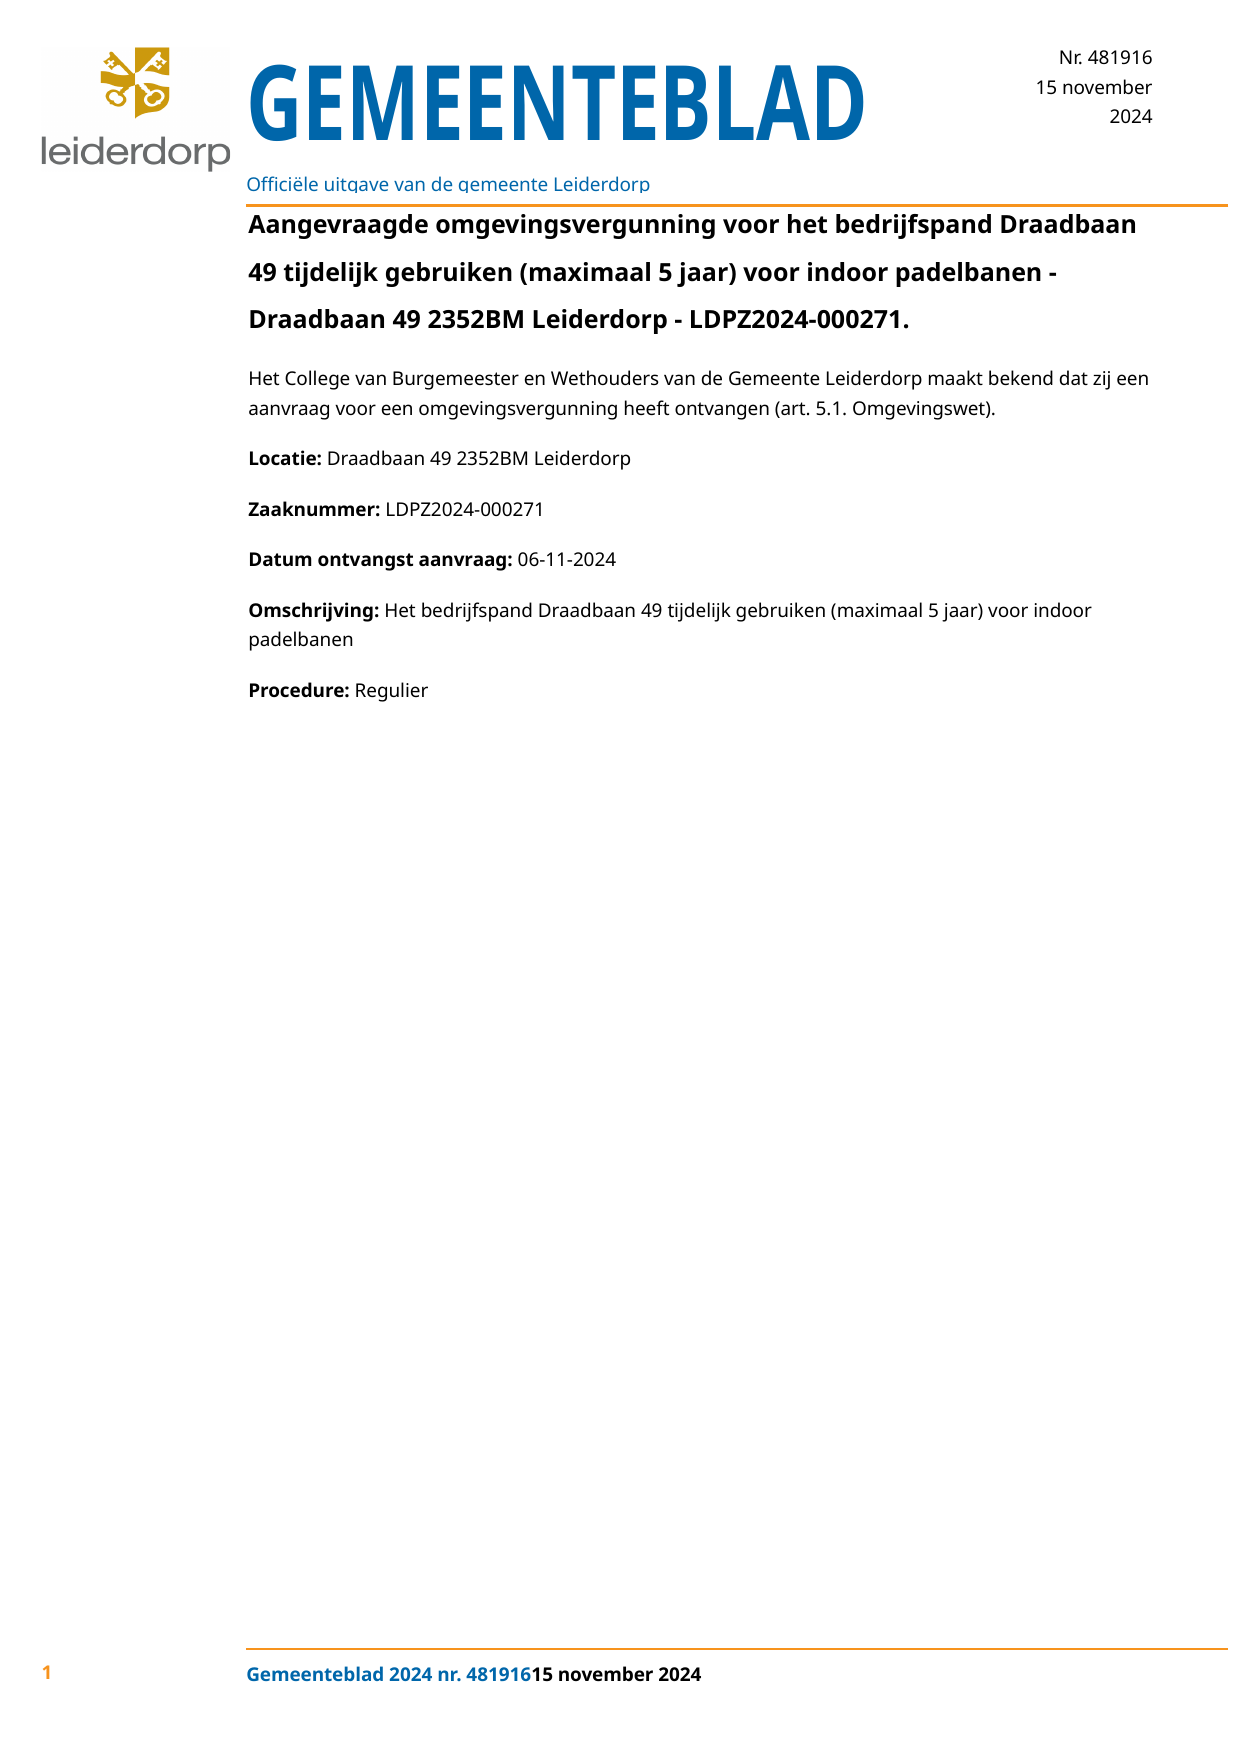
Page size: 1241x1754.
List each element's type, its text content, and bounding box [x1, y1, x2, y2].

text Locatie: Draadbaan 49 2352BM Leiderdorp [248, 446, 1152, 471]
text Datum ontvangst aanvraag: 06-11-2024 [248, 546, 1152, 572]
text Procedure: Regulier [248, 677, 1152, 702]
text Aangevraagde omgevingsvergunning voor het bedrijfspand Draadbaan 49 tijdelijk gebruiken (maximaal 5 jaar) voor indoor padelbanen - Draadbaan 49 2352BM Leiderdorp - LDPZ2024-000271. [248, 207, 1152, 336]
text Het College van Burgemeester en Wethouders van de Gemeente Leiderdorp maakt bekend dat zij een aanvraag voor een omgevingsvergunning heeft ontvangen (art. 5.1. Omgevingswet). [248, 366, 1152, 421]
text Omschrijving: Het bedrijfspand Draadbaan 49 tijdelijk gebruiken (maximaal 5 jaar) voor indoor padelbanen [248, 597, 1152, 652]
picture [41, 47, 231, 172]
text Zaaknummer: LDPZ2024-000271 [248, 496, 1152, 522]
